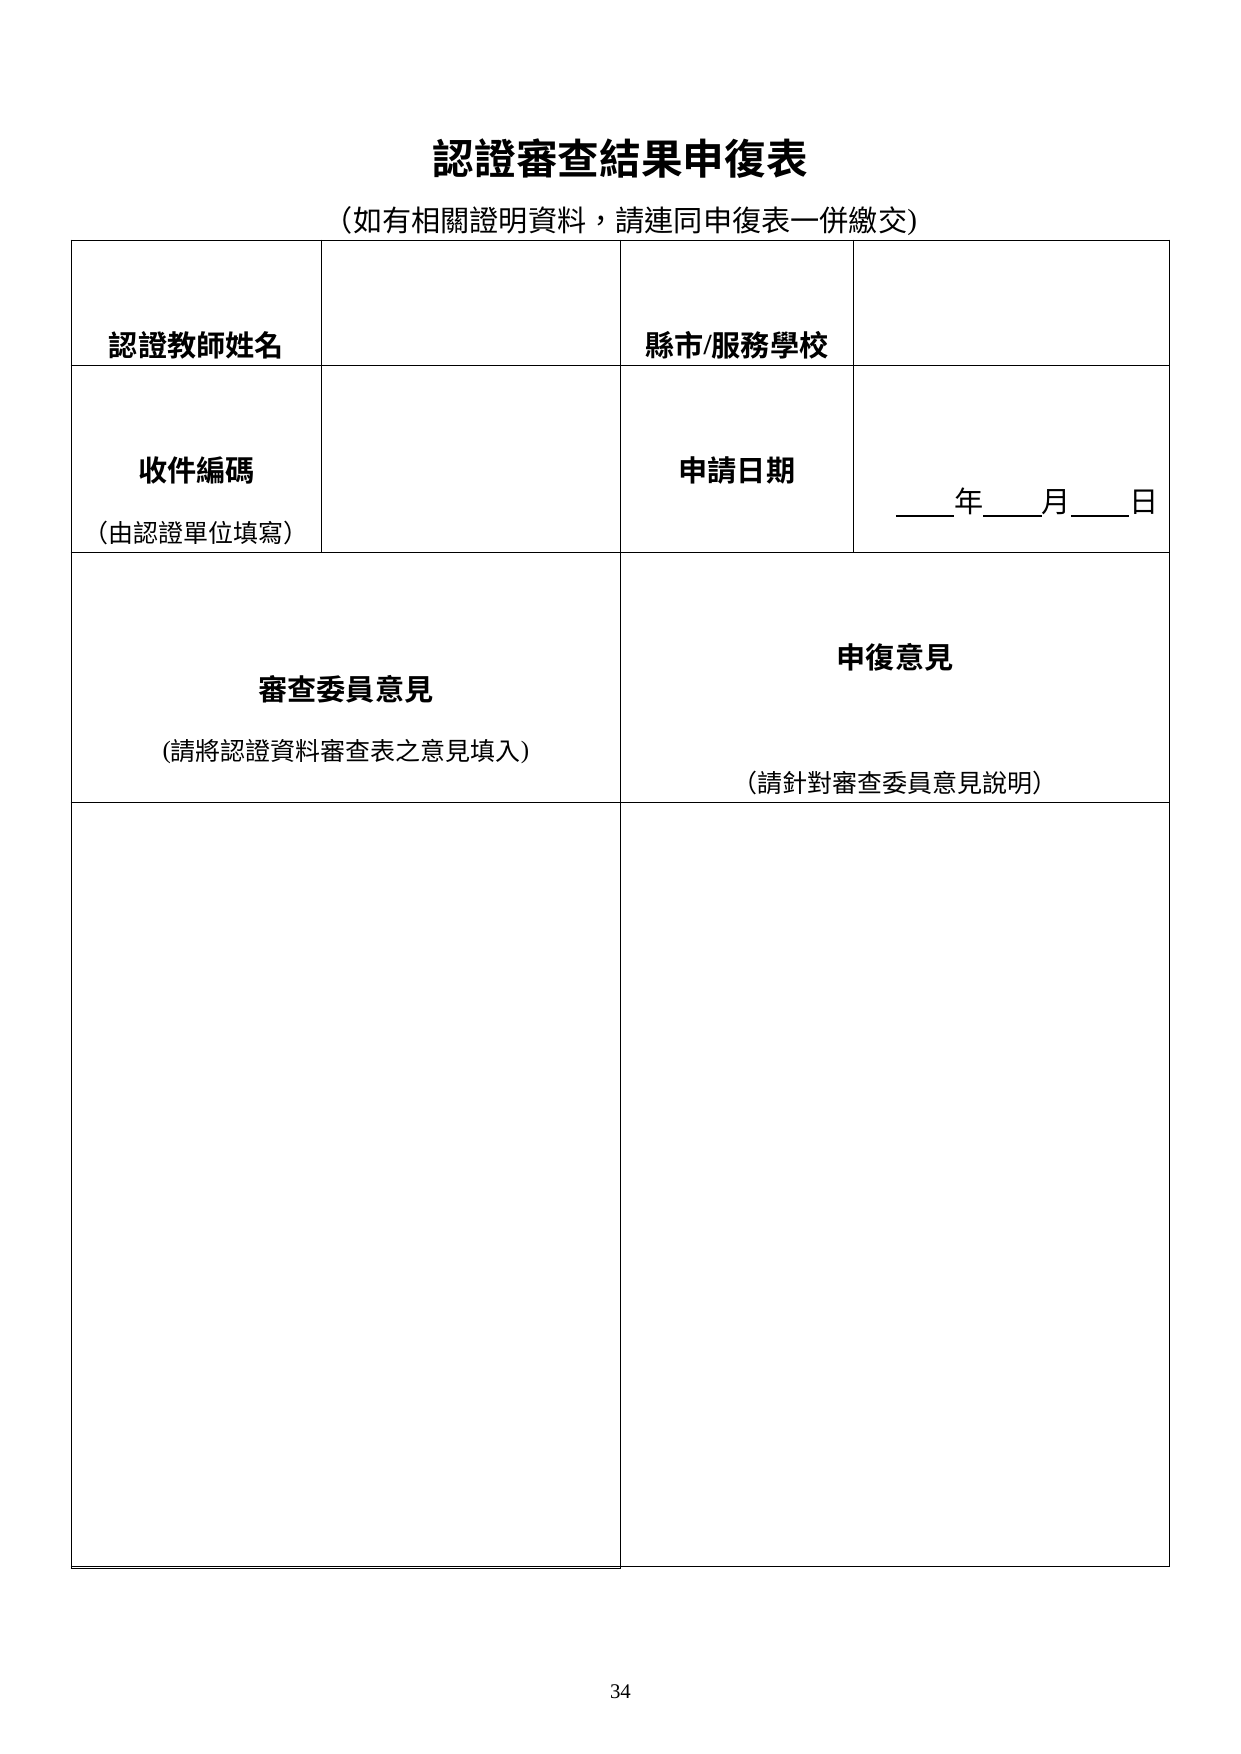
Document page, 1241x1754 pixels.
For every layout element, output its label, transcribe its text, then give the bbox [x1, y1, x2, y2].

text 認證審查結果申復表 [75, 114, 1165, 177]
table_cell [621, 803, 1169, 1566]
table_header 縣市/服務學校 [621, 241, 853, 364]
table_cell 申請日期 [621, 366, 853, 552]
table_cell 年 月 日 [854, 366, 1169, 552]
text （如有相關證明資料，請連同申復表一併繳交) [75, 177, 1165, 239]
table_header [322, 241, 620, 364]
table_header [854, 241, 1169, 364]
table_cell 審查委員意見 (請將認證資料審查表之意見填入) [72, 553, 620, 802]
table_cell [72, 803, 620, 1566]
table_cell 收件編碼 （由認證單位填寫） [72, 366, 321, 552]
table_cell 申復意見 （請針對審查委員意見說明） [621, 553, 1169, 802]
table_cell [322, 366, 620, 552]
table_header 認證教師姓名 [72, 241, 321, 364]
